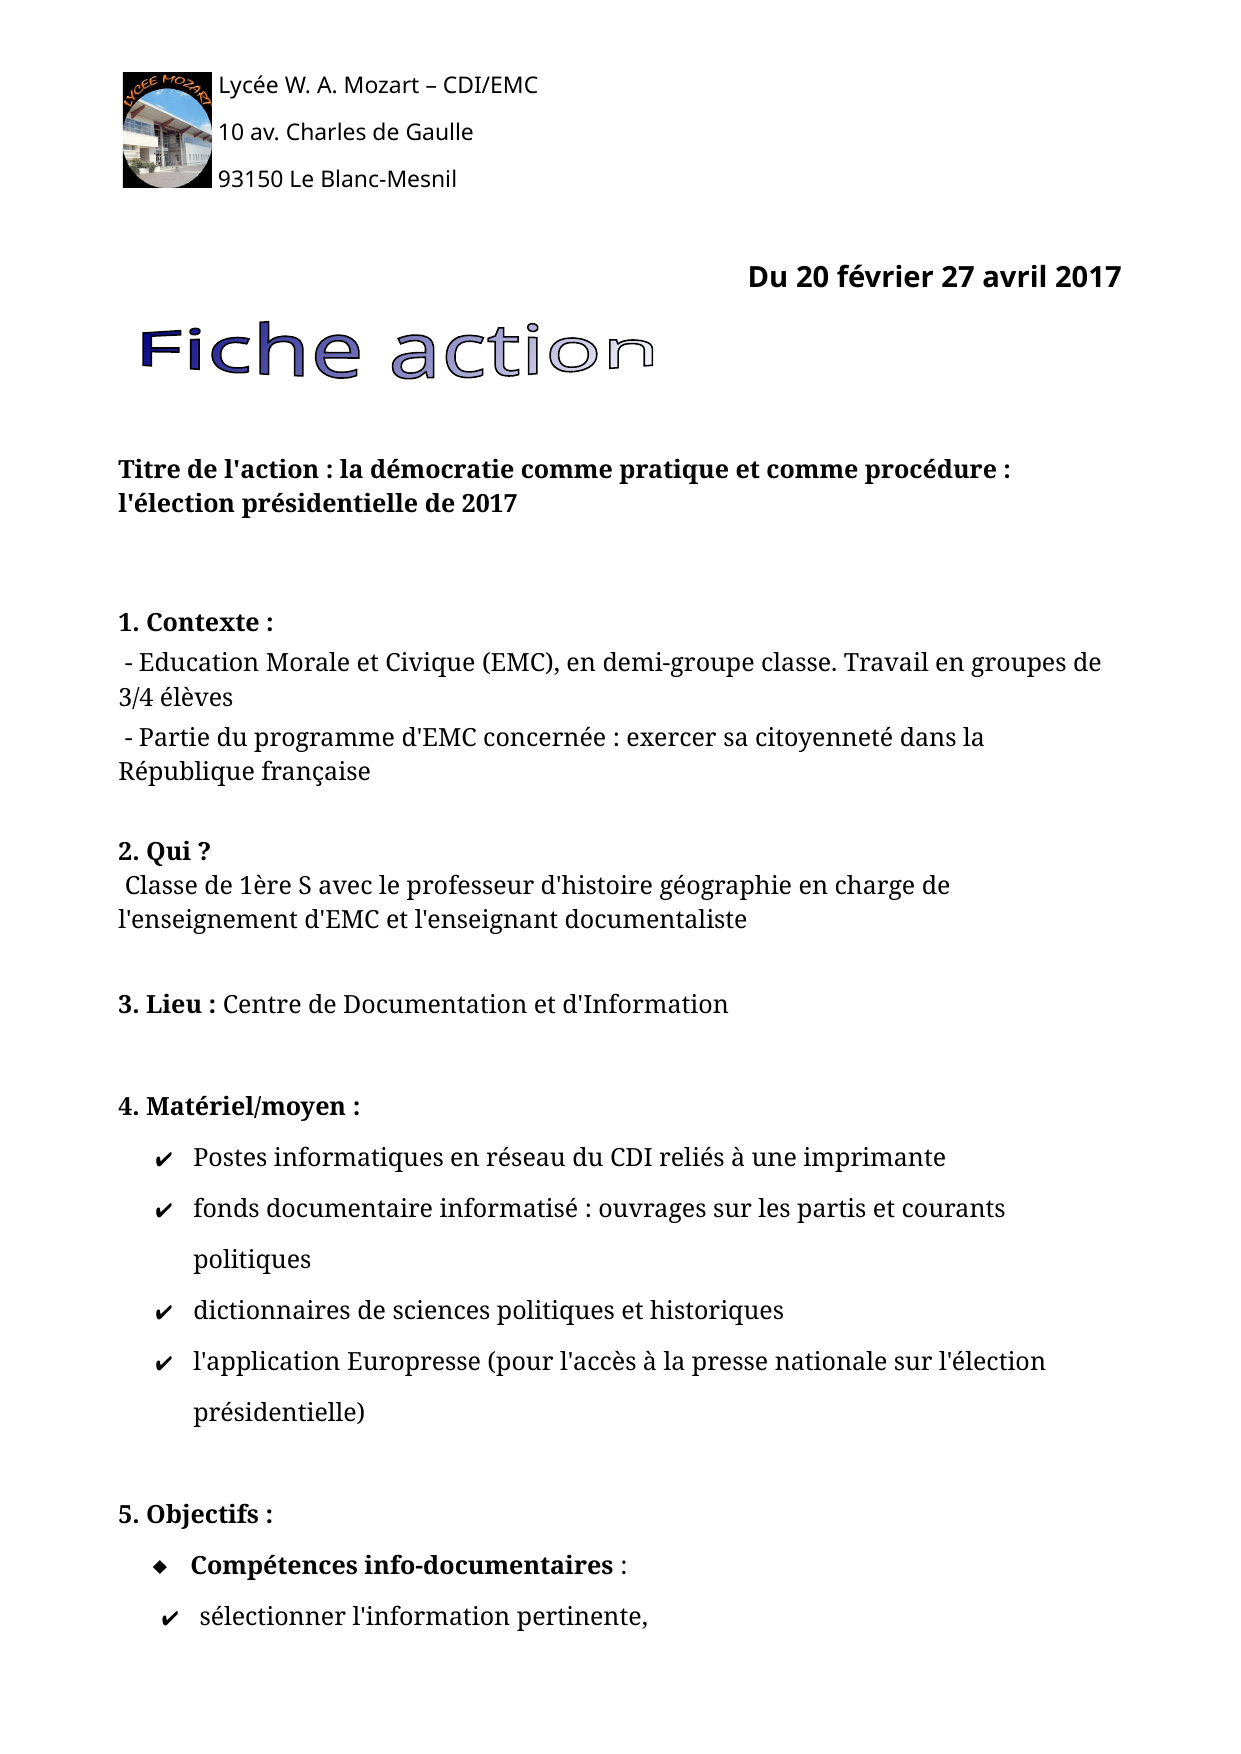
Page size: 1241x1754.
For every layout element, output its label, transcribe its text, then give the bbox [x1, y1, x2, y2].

text 93150 Le Blanc-Mesnil [118, 162, 1122, 194]
list l'application Europresse (pour l'accès à la presse nationale sur l'élection présidentielle) [156, 1344, 1122, 1429]
text 4. Matériel/moyen : [118, 1088, 1122, 1123]
text Titre de l'action : la démocratie comme pratique et comme procédure : l'élection présidentielle de 2017 [118, 452, 1122, 520]
text - Partie du programme d'EMC concernée : exercer sa citoyenneté dans la République française [118, 719, 1122, 787]
list fonds documentaire informatisé : ouvrages sur les partis et courants politiques [156, 1191, 1122, 1276]
text Lycée W. A. Mozart – CDI/EMC [118, 69, 1122, 100]
text Classe de 1ère S avec le professeur d'histoire géographie en charge de l'enseignement d'EMC et l'enseignant documentaliste [118, 867, 1122, 935]
text 1. Contexte : [118, 605, 1122, 639]
text - Education Morale et Civique (EMC), en demi-groupe classe. Travail en groupes de 3/4 élèves [118, 645, 1122, 713]
text Du 20 février 27 avril 2017 [118, 256, 1122, 296]
list sélectionner l'information pertinente, [162, 1599, 1122, 1633]
text 3. Lieu : Centre de Documentation et d'Information [118, 986, 1122, 1021]
list Compétences info-documentaires : [153, 1548, 1122, 1582]
text 5. Objectifs : [118, 1497, 1122, 1531]
list Postes informatiques en réseau du CDI reliés à une imprimante [156, 1139, 1122, 1174]
text 2. Qui ? [118, 833, 1122, 867]
text 10 av. Charles de Gaulle [212, 116, 1122, 147]
picture [122, 72, 212, 188]
list dictionnaires de sciences politiques et historiques [156, 1293, 1122, 1327]
